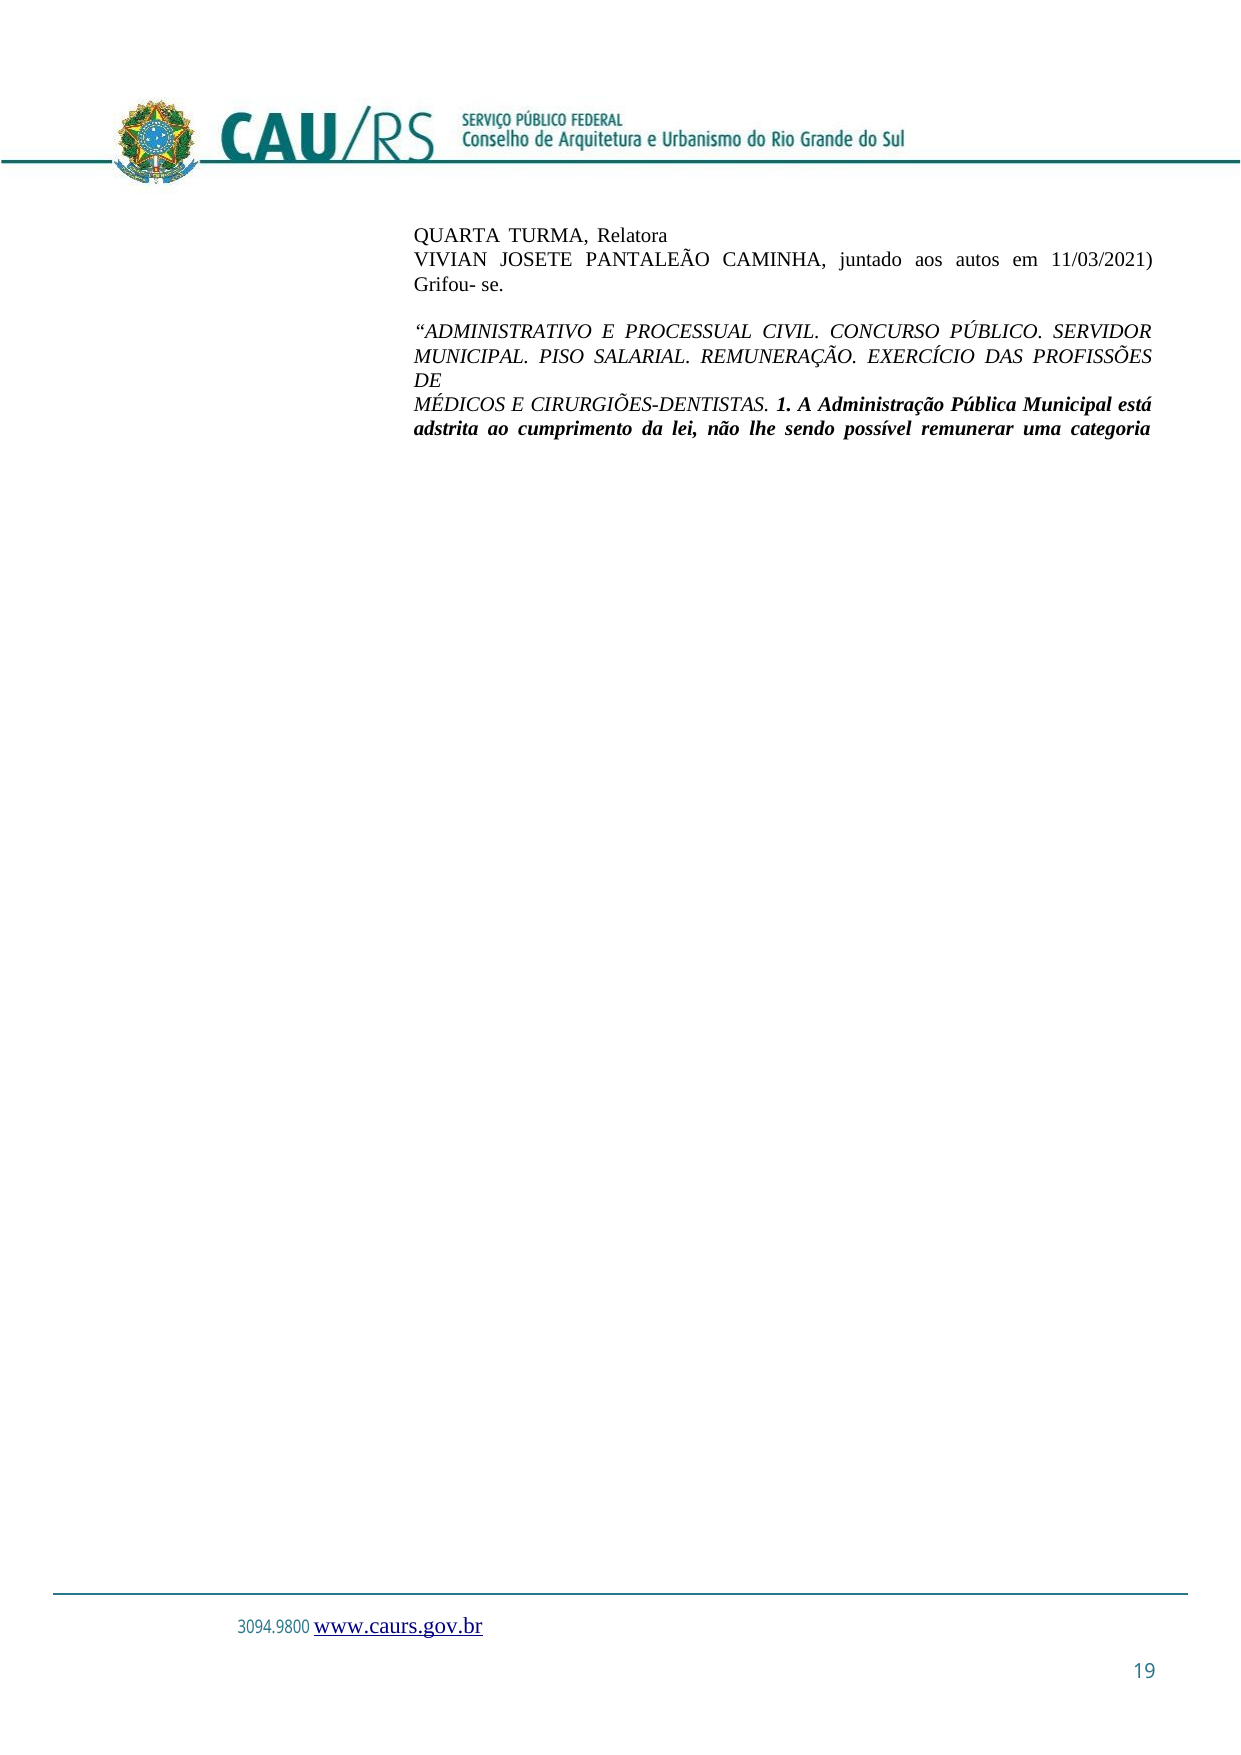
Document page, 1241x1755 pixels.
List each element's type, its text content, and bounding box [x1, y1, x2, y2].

text MÉDICOS E CIRURGIÕES-DENTISTAS. 1. A Administração Pública Municipal está adstrita ao cumprimento da lei, não lhe sendo possível remunerar uma categoria [413, 392, 1152, 440]
text “ADMINISTRATIVO E PROCESSUAL CIVIL. CONCURSO PÚBLICO. SERVIDOR MUNICIPAL. PISO SALARIAL. REMUNERAÇÃO. EXERCÍCIO DAS PROFISSÕES DE [413, 319, 1152, 392]
text QUARTA TURMA, Relatora [413, 223, 1153, 247]
text VIVIAN JOSETE PANTALEÃO CAMINHA, juntado aos autos em 11/03/2021) Grifou- se. [413, 247, 1152, 296]
